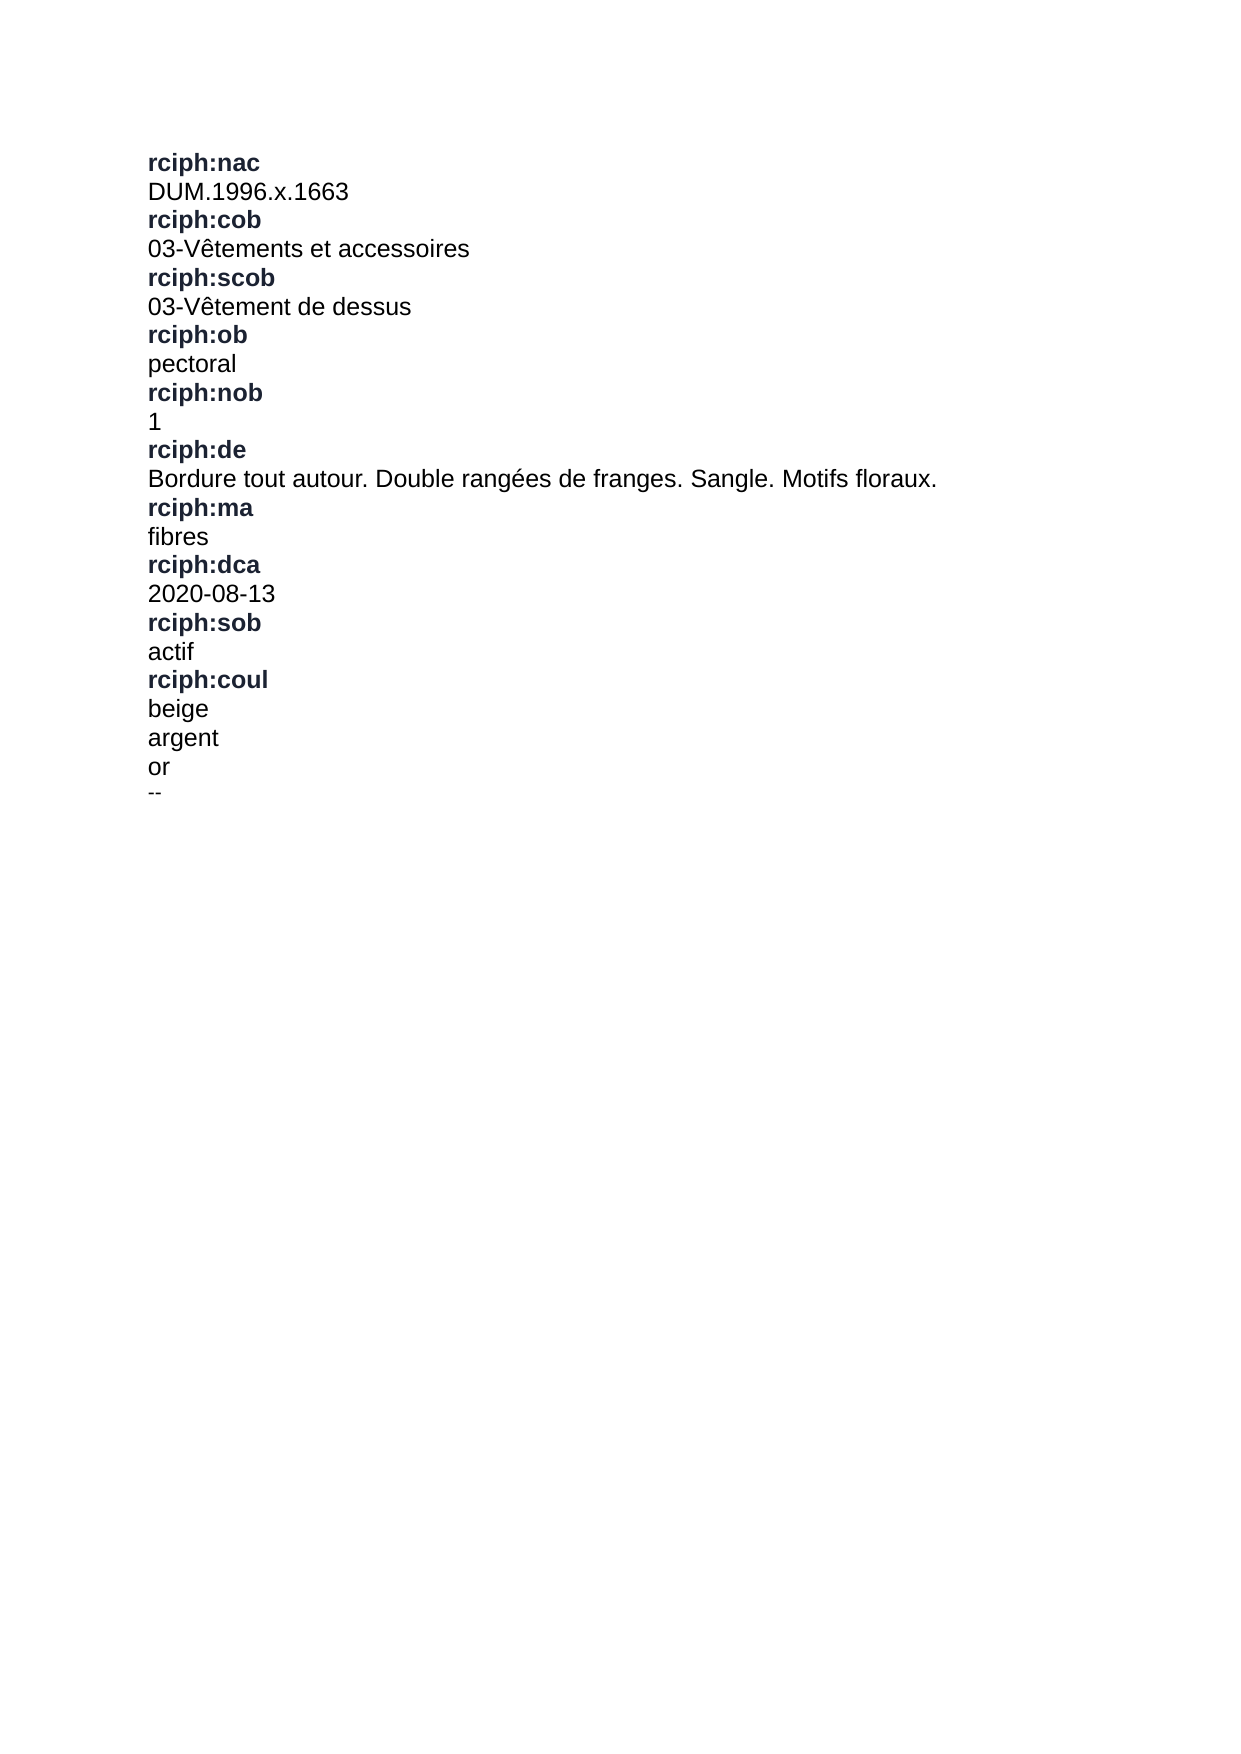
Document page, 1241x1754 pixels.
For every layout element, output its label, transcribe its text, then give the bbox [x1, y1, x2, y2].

text rciph:dca [148, 550, 1092, 579]
text DUM.1996.x.1663 [148, 176, 1092, 205]
text argent [148, 723, 1092, 751]
text or [148, 751, 1092, 780]
text Bordure tout autour. Double rangées de franges. Sangle. Motifs floraux. [148, 464, 1092, 493]
text 2020-08-13 [148, 579, 1092, 608]
text rciph:scob [148, 263, 1092, 291]
text -- [148, 780, 1092, 804]
text pectoral [148, 349, 1092, 378]
text beige [148, 694, 1092, 723]
text 03-Vêtement de dessus [148, 291, 1092, 320]
text 03-Vêtements et accessoires [148, 234, 1092, 263]
text rciph:nac [148, 148, 1092, 176]
text rciph:sob [148, 608, 1092, 636]
text rciph:nob [148, 378, 1092, 406]
text 1 [148, 406, 1092, 435]
text rciph:coul [148, 665, 1092, 694]
text actif [148, 636, 1092, 665]
text fibres [148, 521, 1092, 550]
text rciph:ma [148, 493, 1092, 521]
text rciph:ob [148, 320, 1092, 349]
text rciph:cob [148, 205, 1092, 234]
text rciph:de [148, 435, 1092, 464]
